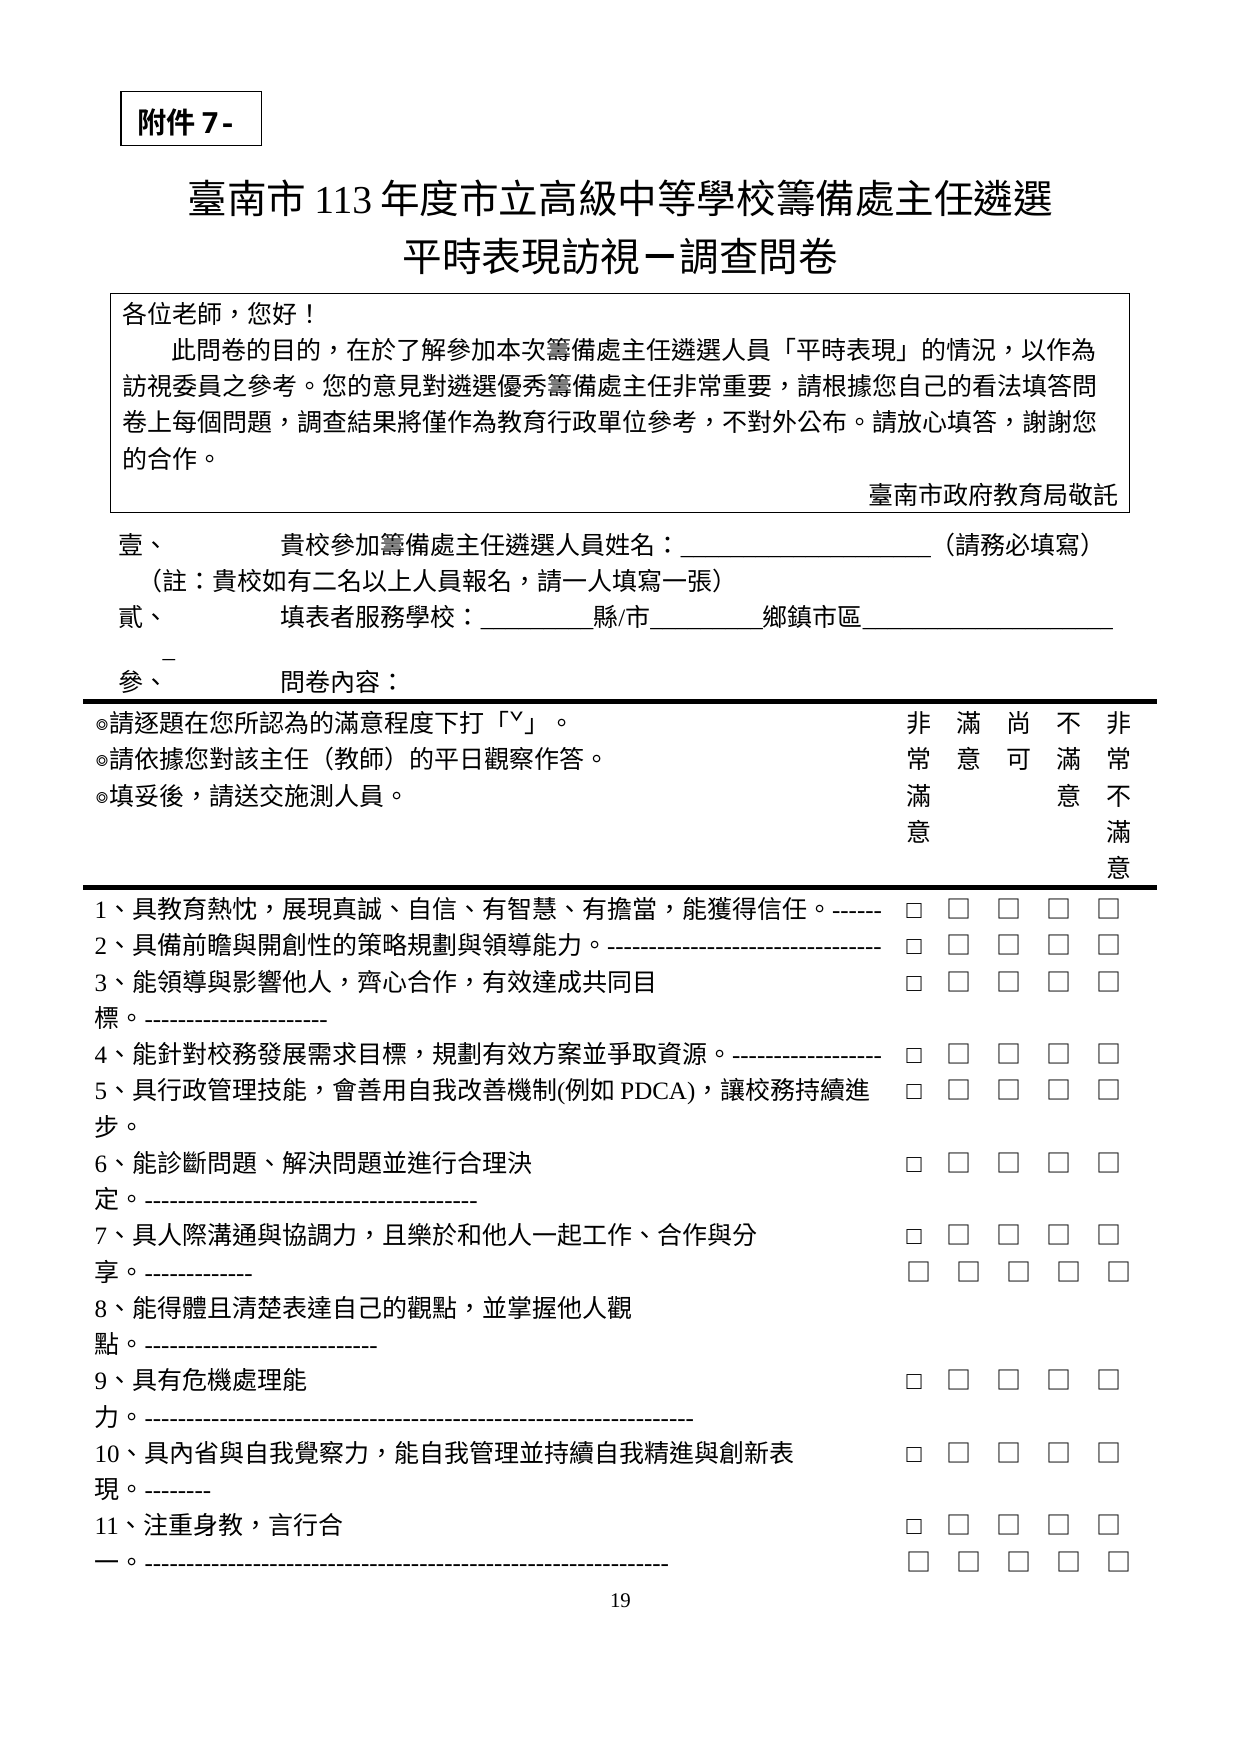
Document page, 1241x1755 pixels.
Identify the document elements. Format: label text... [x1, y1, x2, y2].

list 填表者服務學校：_________縣/市_________鄉鎮市區_____________________ [118, 598, 1122, 663]
list 貴校參加籌備處主任遴選人員姓名：____________________（請務必填寫） [118, 525, 1122, 561]
table_cell 7、具人際溝通與協調力，且樂於和他人一起工作、合作與分享。------------- 8、能得體且清楚表達自己的觀點，並掌握他人觀點。---------------------------- [83, 1216, 895, 1361]
table_cell □ □ □ □ □ [895, 1433, 1157, 1506]
table_cell 滿 意 不 [895, 776, 1157, 812]
table_cell □ □ □ □ □ [895, 890, 1157, 926]
text 臺南市113年度市立高級中等學校籌備處主任遴選 [118, 176, 1122, 222]
table_cell [83, 849, 895, 885]
text 附件7-2 [137, 100, 246, 137]
table_cell 9、具有危機處理能力。------------------------------------------------------------------ [83, 1361, 895, 1433]
table_cell 意 滿 [895, 812, 1157, 848]
table_cell 1、具教育熱忱，展現真誠、自信、有智慧、有擔當，能獲得信任。------ [83, 890, 895, 926]
table_cell 11、注重身教，言行合一。--------------------------------------------------------------- [83, 1506, 895, 1578]
table_header 非 滿 尚 不 非 [895, 704, 1157, 740]
table_cell 5、具行政管理技能，會善用自我改善機制(例如PDCA)，讓校務持續進步。 [83, 1071, 895, 1143]
table_cell □ □ □ □ □ [895, 1071, 1157, 1143]
table_cell 6、能診斷問題、解決問題並進行合理決定。---------------------------------------- [83, 1143, 895, 1216]
table_cell □ □ □ □ □□ □ □ □ □ [895, 1506, 1157, 1578]
table_cell □ □ □ □ □ [895, 926, 1157, 962]
table_cell 10、具內省與自我覺察力，能自我管理並持續自我精進與創新表現。-------- [83, 1433, 895, 1506]
table_header 各位老師，您好！ 此問卷的目的，在於了解參加本次籌備處主任遴選人員「平時表現」的情況，以作為訪視委員之參考。您的意見對遴選優秀籌備處主任非常重要，請根據您自己的看法填答問卷上每個問題，調查結果將僅作為教育行政單位參考，不對外公布。請放心填答，謝謝您的合作。 臺南市政府教育局敬託 [111, 294, 1129, 512]
table_cell 3、能領導與影響他人，齊心合作，有效達成共同目標。---------------------- [83, 962, 895, 1034]
table_cell □ □ □ □ □ [895, 1143, 1157, 1216]
table_cell 4、能針對校務發展需求目標，規劃有效方案並爭取資源。------------------ [83, 1035, 895, 1071]
table_cell 2、具備前瞻與開創性的策略規劃與領導能力。--------------------------------- [83, 926, 895, 962]
table_cell □ □ □ □ □ [895, 962, 1157, 1034]
table_cell □ □ □ □ □ [895, 1361, 1157, 1433]
table_cell □ □ □ □ □ [895, 1035, 1157, 1071]
text 平時表現訪視－調查問卷 [118, 235, 1122, 281]
table_cell 意 [895, 849, 1157, 885]
list 問卷內容： [118, 663, 1089, 699]
table_cell ◎填妥後，請送交施測人員。 [83, 776, 895, 812]
table_cell ◎請依據您對該主任（教師）的平日觀察作答。 [83, 740, 895, 776]
text （註：貴校如有二名以上人員報名，請一人填寫一張） [118, 561, 1122, 598]
table_cell 常 意 可 滿 常 [895, 740, 1157, 776]
table_cell □ □ □ □ □□ □ □ □ □ [895, 1216, 1157, 1361]
table_cell [83, 812, 895, 848]
table_header ◎請逐題在您所認為的滿意程度下打「ˇ」。 [83, 704, 895, 740]
